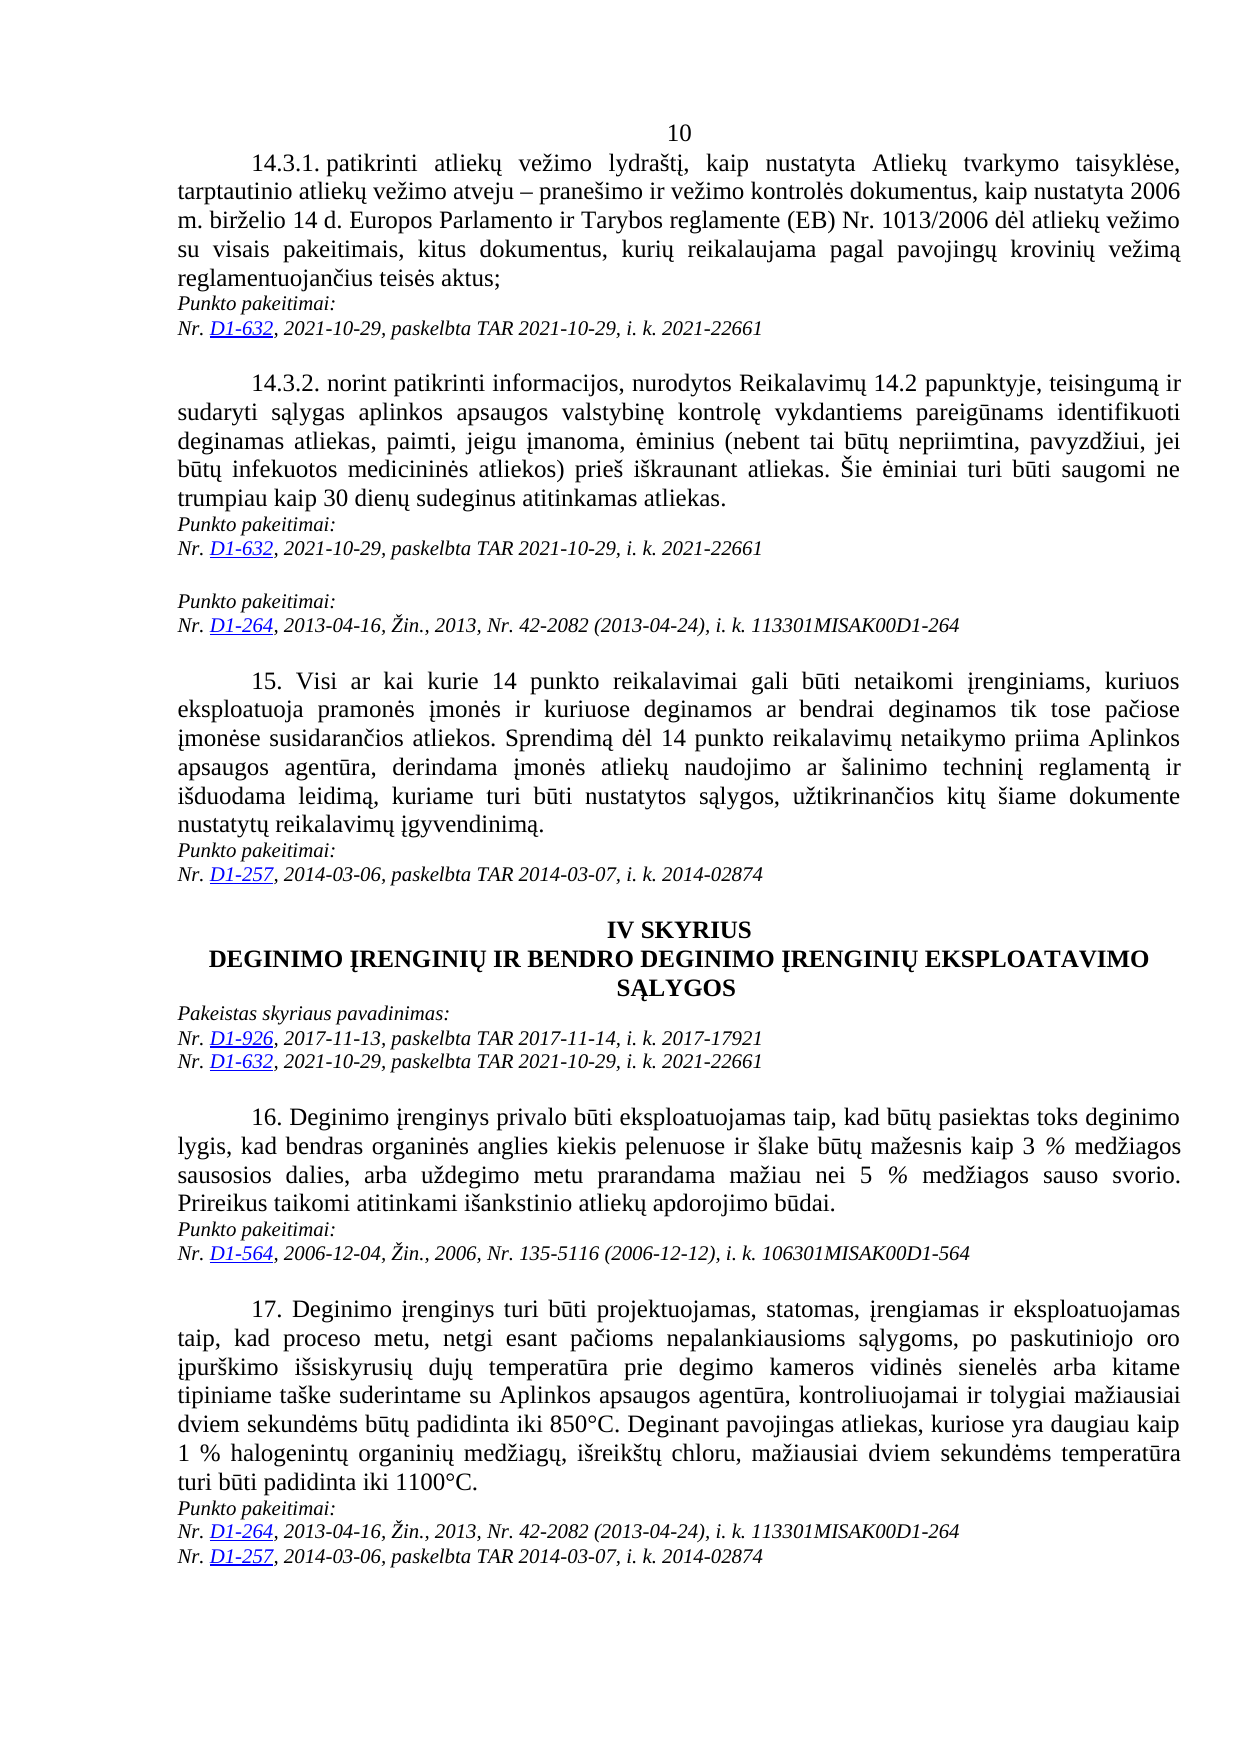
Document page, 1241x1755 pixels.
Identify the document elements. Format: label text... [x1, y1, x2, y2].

text 16. Deginimo įrenginys privalo būti eksploatuojamas taip, kad būtų pasiektas toks deginimo lygis, kad bendras organinės anglies kiekis pelenuose ir šlake būtų mažesnis kaip 3 % medžiagos sausosios dalies, arba uždegimo metu prarandama mažiau nei 5 % medžiagos sauso svorio. Prireikus taikomi atitinkami išankstinio atliekų apdorojimo būdai. [177, 1102, 1181, 1217]
text 14.3.2. norint patikrinti informacijos, nurodytos Reikalavimų 14.2 papunktyje, teisingumą ir sudaryti sąlygas aplinkos apsaugos valstybinę kontrolę vykdantiems pareigūnams identifikuoti deginamas atliekas, paimti, jeigu įmanoma, ėminius (nebent tai būtų nepriimtina, pavyzdžiui, jei būtų infekuotos medicininės atliekos) prieš iškraunant atliekas. Šie ėminiai turi būti saugomi ne trumpiau kaip 30 dienų sudeginus atitinkamas atliekas. [177, 368, 1181, 512]
text Nr. D1-632, 2021-10-29, paskelbta TAR 2021-10-29, i. k. 2021-22661 [177, 536, 1181, 560]
text Punkto pakeitimai: [177, 1217, 1181, 1241]
text Pakeistas skyriaus pavadinimas: [177, 1001, 1181, 1025]
text Nr. D1-264, 2013-04-16, Žin., 2013, Nr. 42-2082 (2013-04-24), i. k. 113301MISAK00D1-264 [177, 1519, 1181, 1543]
text Nr. D1-257, 2014-03-06, paskelbta TAR 2014-03-07, i. k. 2014-02874 [177, 862, 1181, 886]
text Punkto pakeitimai: [177, 512, 1181, 536]
text Punkto pakeitimai: [177, 1495, 1181, 1519]
text DEGINIMO ĮRENGINIŲ IR BENDRO DEGINIMO ĮRENGINIŲ EKSPLOATAVIMO SĄLYGOS [177, 944, 1181, 1001]
text Punkto pakeitimai: [177, 838, 1181, 862]
text Nr. D1-257, 2014-03-06, paskelbta TAR 2014-03-07, i. k. 2014-02874 [177, 1543, 1181, 1568]
text IV SKYRIUS [177, 915, 1181, 944]
text 15. Visi ar kai kurie 14 punkto reikalavimai gali būti netaikomi įrenginiams, kuriuos eksploatuoja pramonės įmonės ir kuriuose deginamos ar bendrai deginamos tik tose pačiose įmonėse susidarančios atliekos. Sprendimą dėl 14 punkto reikalavimų netaikymo priima Aplinkos apsaugos agentūra, derindama įmonės atliekų naudojimo ar šalinimo techninį reglamentą ir išduodama leidimą, kuriame turi būti nustatytos sąlygos, užtikrinančios kitų šiame dokumente nustatytų reikalavimų įgyvendinimą. [177, 666, 1181, 838]
text 14.3.1. patikrinti atliekų vežimo lydraštį, kaip nustatyta Atliekų tvarkymo taisyklėse, tarptautinio atliekų vežimo atveju – pranešimo ir vežimo kontrolės dokumentus, kaip nustatyta 2006 m. birželio 14 d. Europos Parlamento ir Tarybos reglamente (EB) Nr. 1013/2006 dėl atliekų vežimo su visais pakeitimais, kitus dokumentus, kurių reikalaujama pagal pavojingų krovinių vežimą reglamentuojančius teisės aktus; [177, 148, 1181, 291]
text 17. Deginimo įrenginys turi būti projektuojamas, statomas, įrengiamas ir eksploatuojamas taip, kad proceso metu, netgi esant pačioms nepalankiausioms sąlygoms, po paskutiniojo oro įpurškimo išsiskyrusių dujų temperatūra prie degimo kameros vidinės sienelės arba kitame tipiniame taške suderintame su Aplinkos apsaugos agentūra, kontroliuojamai ir tolygiai mažiausiai dviem sekundėms būtų padidinta iki 850°C. Deginant pavojingas atliekas, kuriose yra daugiau kaip 1 % halogenintų organinių medžiagų, išreikštų chloru, mažiausiai dviem sekundėms temperatūra turi būti padidinta iki 1100°C. [177, 1294, 1181, 1495]
text Nr. D1-264, 2013-04-16, Žin., 2013, Nr. 42-2082 (2013-04-24), i. k. 113301MISAK00D1-264 [177, 613, 1181, 637]
text Punkto pakeitimai: [177, 589, 1181, 613]
text Punkto pakeitimai: [177, 291, 1181, 315]
text Nr. D1-926, 2017-11-13, paskelbta TAR 2017-11-14, i. k. 2017-17921 [177, 1025, 1181, 1049]
text Nr. D1-564, 2006-12-04, Žin., 2006, Nr. 135-5116 (2006-12-12), i. k. 106301MISAK00D1-564 [177, 1241, 1181, 1265]
text Nr. D1-632, 2021-10-29, paskelbta TAR 2021-10-29, i. k. 2021-22661 [177, 315, 1181, 339]
text Nr. D1-632, 2021-10-29, paskelbta TAR 2021-10-29, i. k. 2021-22661 [177, 1049, 1181, 1073]
